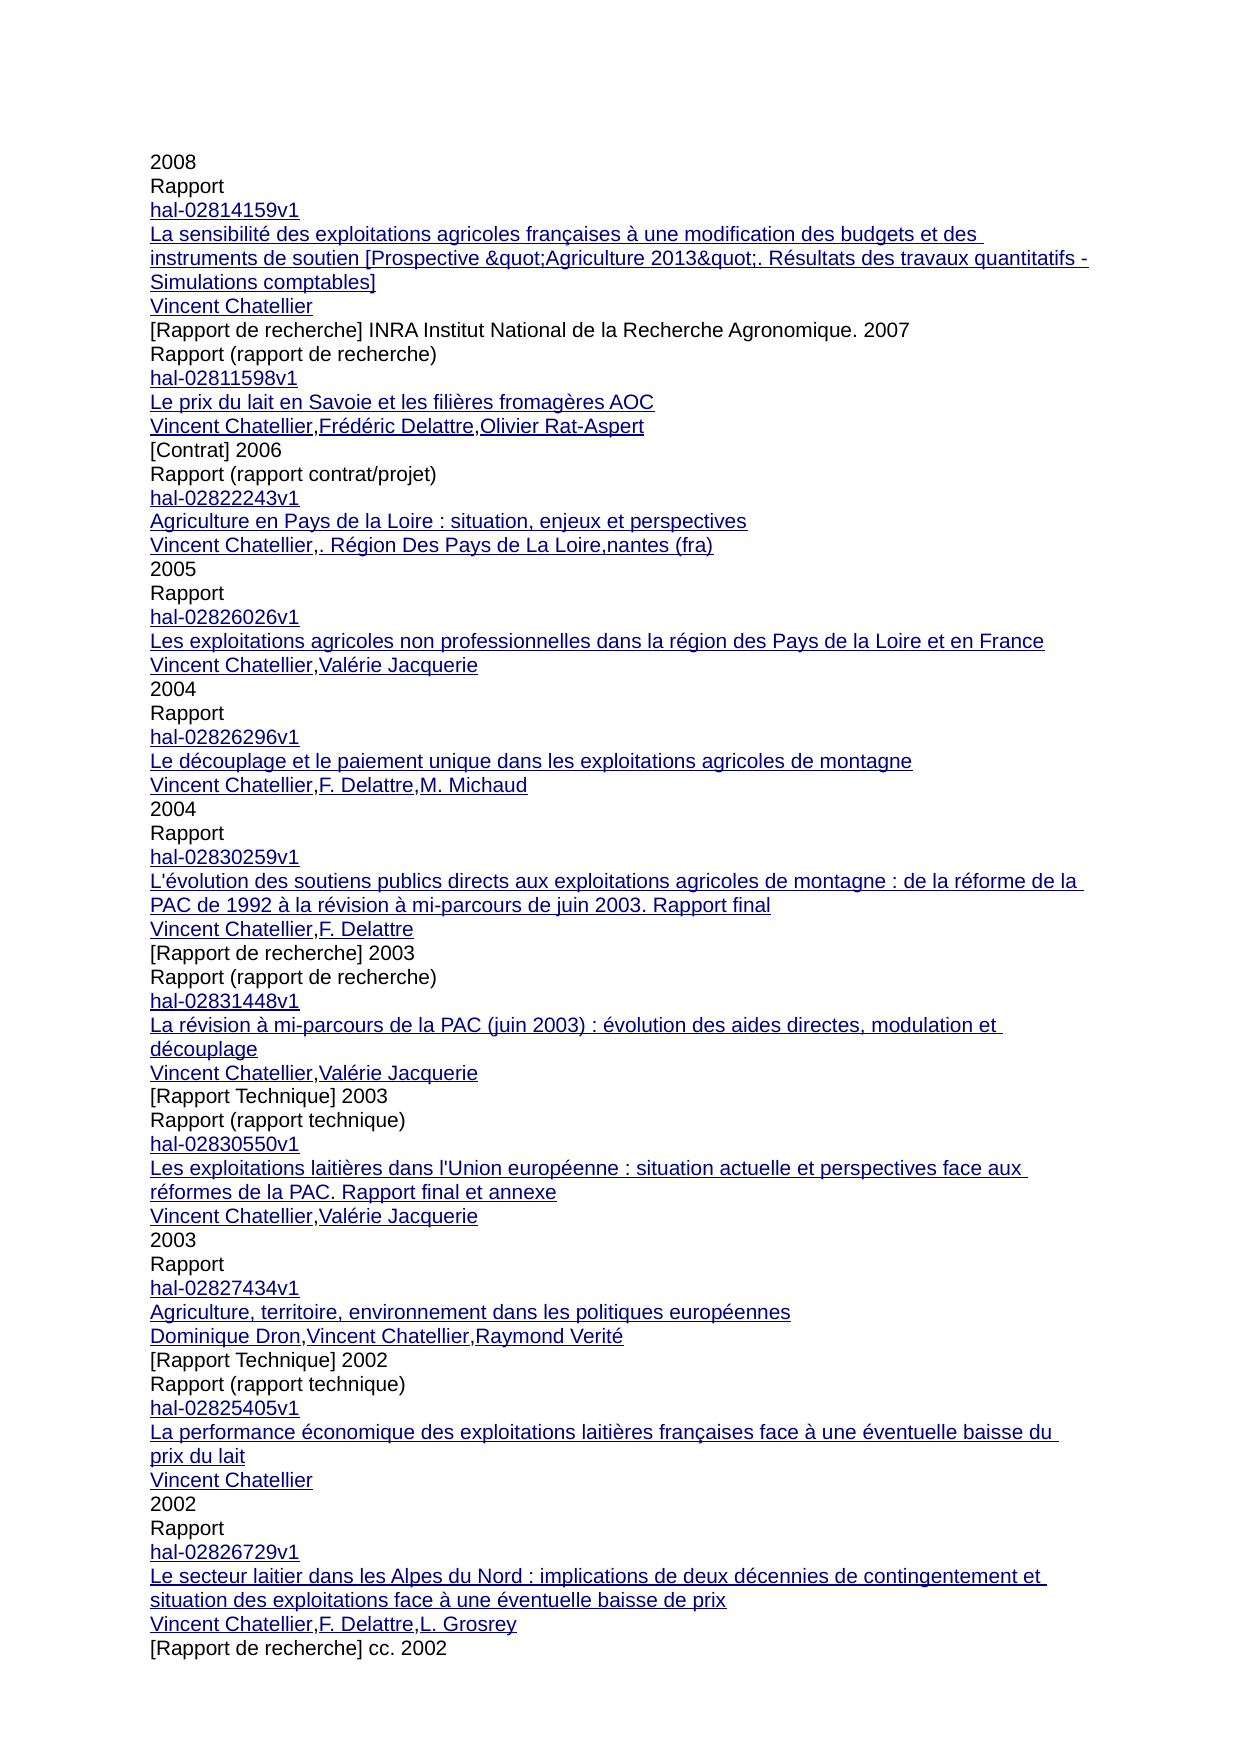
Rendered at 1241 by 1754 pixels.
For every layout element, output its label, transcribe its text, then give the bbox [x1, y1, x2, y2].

table_cell Les exploitations agricoles non professionnelles dans la région des Pays de la Loire et en France Vincent Chatellier,Valérie Jacquerie 2004 Rapport hal-02826296v1 [150, 629, 1090, 749]
table_cell La performance économique des exploitations laitières françaises face à une éventuelle baisse du prix du lait Vincent Chatellier 2002 Rapport hal-02826729v1 [150, 1420, 1090, 1563]
table_cell Agriculture, territoire, environnement dans les politiques européennes Dominique Dron,Vincent Chatellier,Raymond Verité [Rapport Technique] 2002 Rapport (rapport technique) hal-02825405v1 [150, 1300, 1090, 1420]
table_cell La révision à mi-parcours de la PAC (juin 2003) : évolution des aides directes, modulation et découplage Vincent Chatellier,Valérie Jacquerie [Rapport Technique] 2003 Rapport (rapport technique) hal-02830550v1 [150, 1013, 1090, 1156]
table_cell La sensibilité des exploitations agricoles françaises à une modification des budgets et des instruments de soutien [Prospective &quot;Agriculture 2013&quot;. Résultats des travaux quantitatifs - Simulations comptables] Vincent Chatellier [Rapport de recherche] INRA Institut National de la Recherche Agronomique. 2007 Rapport (rapport de recherche) hal-02811598v1 [150, 222, 1090, 389]
table_cell Les exploitations laitières dans l'Union européenne : situation actuelle et perspectives face aux réformes de la PAC. Rapport final et annexe Vincent Chatellier,Valérie Jacquerie 2003 Rapport hal-02827434v1 [150, 1156, 1090, 1300]
table_cell Agriculture en Pays de la Loire : situation, enjeux et perspectives Vincent Chatellier,. Région Des Pays de La Loire,nantes (fra) 2005 Rapport hal-02826026v1 [150, 509, 1090, 629]
table_cell Le prix du lait en Savoie et les filières fromagères AOC Vincent Chatellier,Frédéric Delattre,Olivier Rat-Aspert [Contrat] 2006 Rapport (rapport contrat/projet) hal-02822243v1 [150, 390, 1090, 509]
table_cell 2008 Rapport hal-02814159v1 [150, 150, 1090, 222]
table_cell Le découplage et le paiement unique dans les exploitations agricoles de montagne Vincent Chatellier,F. Delattre,M. Michaud 2004 Rapport hal-02830259v1 [150, 749, 1090, 869]
table_cell Le secteur laitier dans les Alpes du Nord : implications de deux décennies de contingentement et situation des exploitations face à une éventuelle baisse de prix Vincent Chatellier,F. Delattre,L. Grosrey [Rapport de recherche] cc. 2002 [150, 1564, 1090, 1659]
table_cell L'évolution des soutiens publics directs aux exploitations agricoles de montagne : de la réforme de la PAC de 1992 à la révision à mi-parcours de juin 2003. Rapport final Vincent Chatellier,F. Delattre [Rapport de recherche] 2003 Rapport (rapport de recherche) hal-02831448v1 [150, 869, 1090, 1012]
